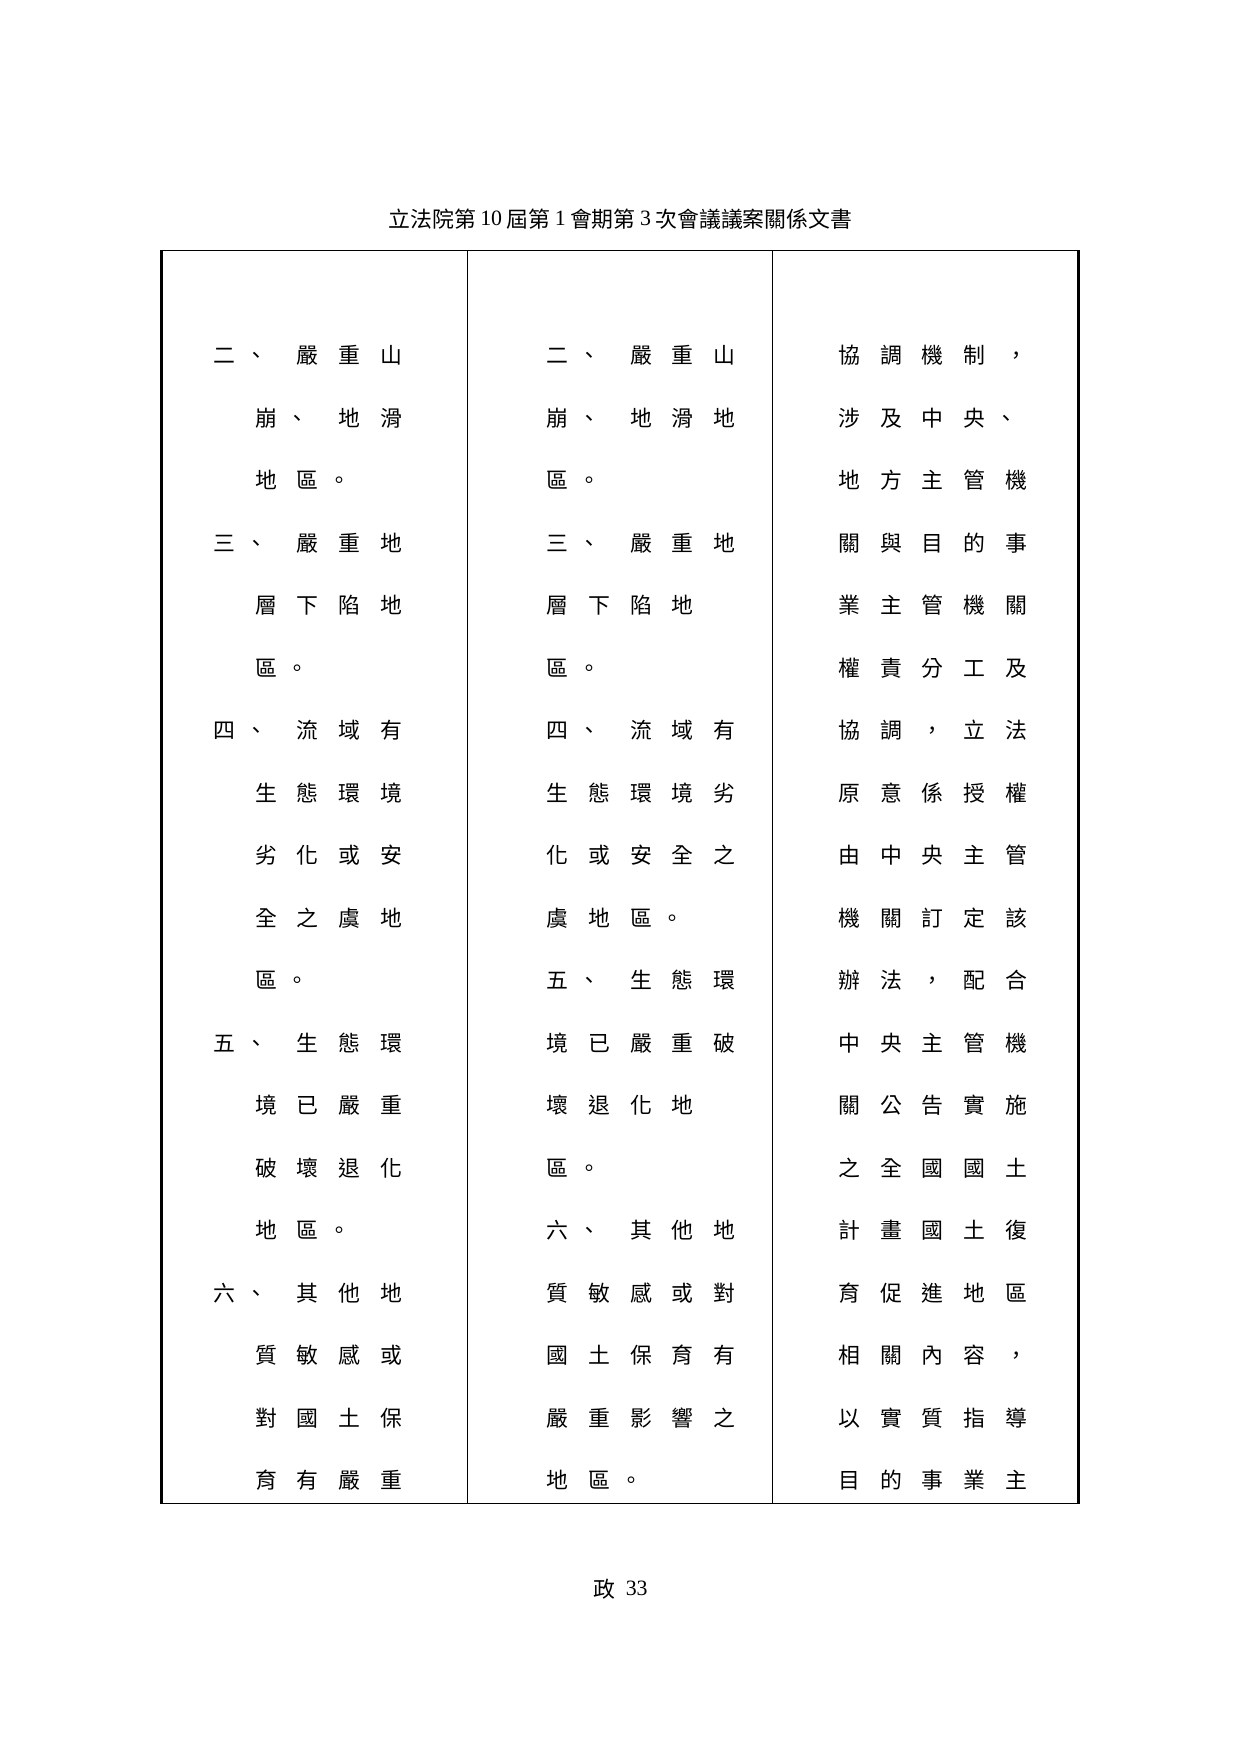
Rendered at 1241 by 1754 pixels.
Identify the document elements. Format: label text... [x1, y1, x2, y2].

table_cell 二、嚴重山崩、地滑地區。 三、嚴重地層下陷地區。 四、流域有生態環境劣化或安全之虞地區。 五、生態環境已嚴重破壞退化地區。 六、其他地質敏感或對國土保育有嚴重 [163, 251, 467, 1503]
table_cell 二、嚴重山崩、地滑地區。 三、嚴重地層下陷地區。 四、流域有生態環境劣化或安全之虞地區。 五、生態環境已嚴重破壞退化地區。 六、其他地質敏感或對國土保育有嚴重影響之地區。 [468, 251, 772, 1503]
table_cell 協調機制，涉及中央、地方主管機關與目的事業主管機關權責分工及協調，立法原意係授權由中央主管機關訂定該辦法，配合中央主管機關公告實施之全國國土計畫國土復育促進地區相關內容，以實質指導目的事業主 [773, 251, 1077, 1503]
